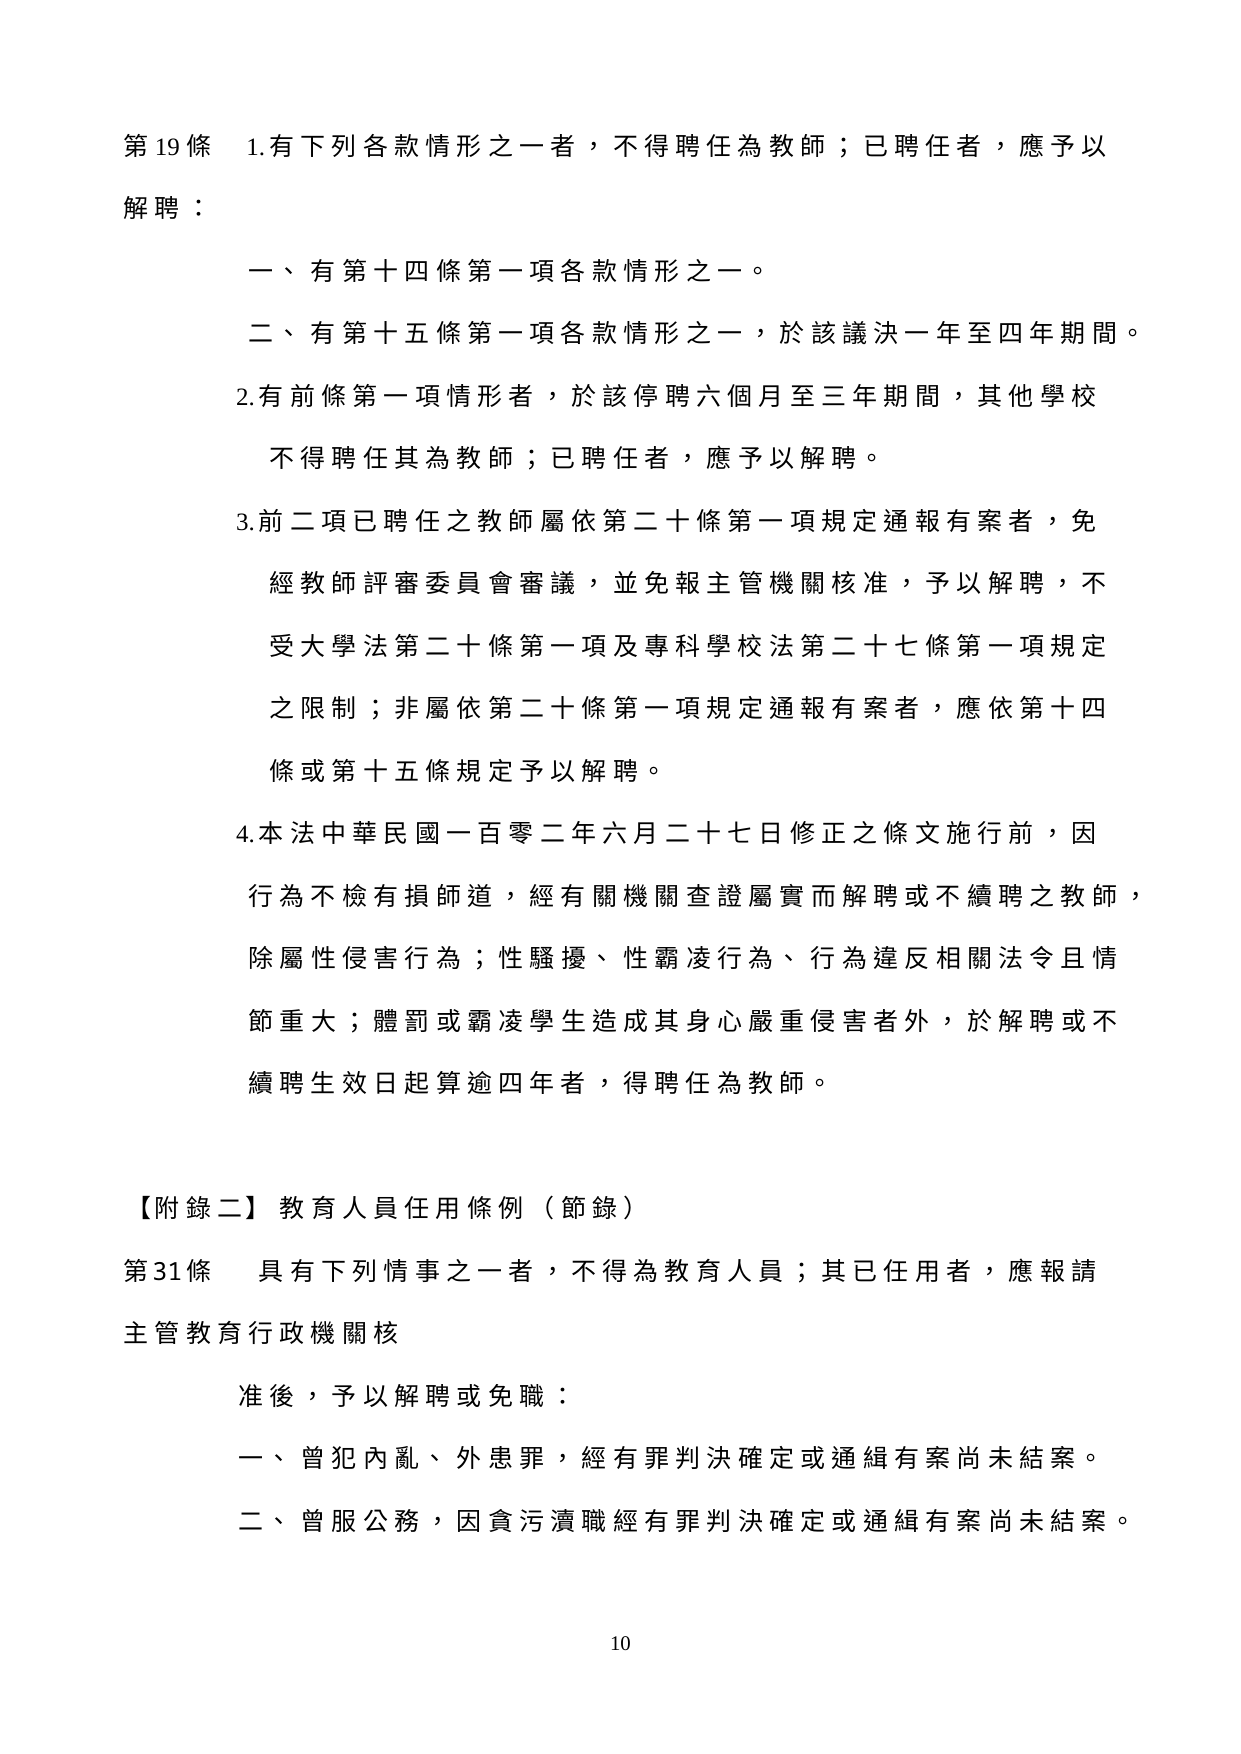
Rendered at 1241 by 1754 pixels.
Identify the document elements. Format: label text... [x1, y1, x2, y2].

text 【附錄二】教育人員任用條例（節錄） [120, 1165, 1120, 1228]
text 二、曾服公務，因貪污瀆職經有罪判決確定或通緝有案尚未結案。 [120, 1478, 1120, 1540]
text 一、有第十四條第一項各款情形之一。 [120, 228, 1120, 290]
text 4.本法中華民國一百零二年六月二十七日修正之條文施行前，因行為不檢有損師道，經有關機關查證屬實而解聘或不續聘之教師，除屬性侵害行為；性騷擾、性霸凌行為、行為違反相關法令且情節重大；體罰或霸凌學生造成其身心嚴重侵害者外，於解聘或不續聘生效日起算逾四年者，得聘任為教師。 [233, 790, 1120, 1103]
text 2.有前條第一項情形者，於該停聘六個月至三年期間，其他學校不得聘任其為教師；已聘任者，應予以解聘。 [234, 353, 1120, 478]
text 3.前二項已聘任之教師屬依第二十條第一項規定通報有案者，免經教師評審委員會審議，並免報主管機關核准，予以解聘，不受大學法第二十條第一項及專科學校法第二十七條第一項規定之限制；非屬依第二十條第一項規定通報有案者，應依第十四條或第十五條規定予以解聘。 [233, 478, 1120, 790]
text 第31條 具有下列情事之一者，不得為教育人員；其已任用者，應報請主管教育行政機關核 [120, 1228, 1120, 1353]
text 第19條 1.有下列各款情形之一者，不得聘任為教師；已聘任者，應予以解聘： [120, 103, 1120, 228]
text 二、有第十五條第一項各款情形之一，於該議決一年至四年期間。 [120, 290, 1120, 353]
text 准後，予以解聘或免職： [120, 1353, 1120, 1415]
text 一、曾犯內亂、外患罪，經有罪判決確定或通緝有案尚未結案。 [120, 1415, 1120, 1478]
